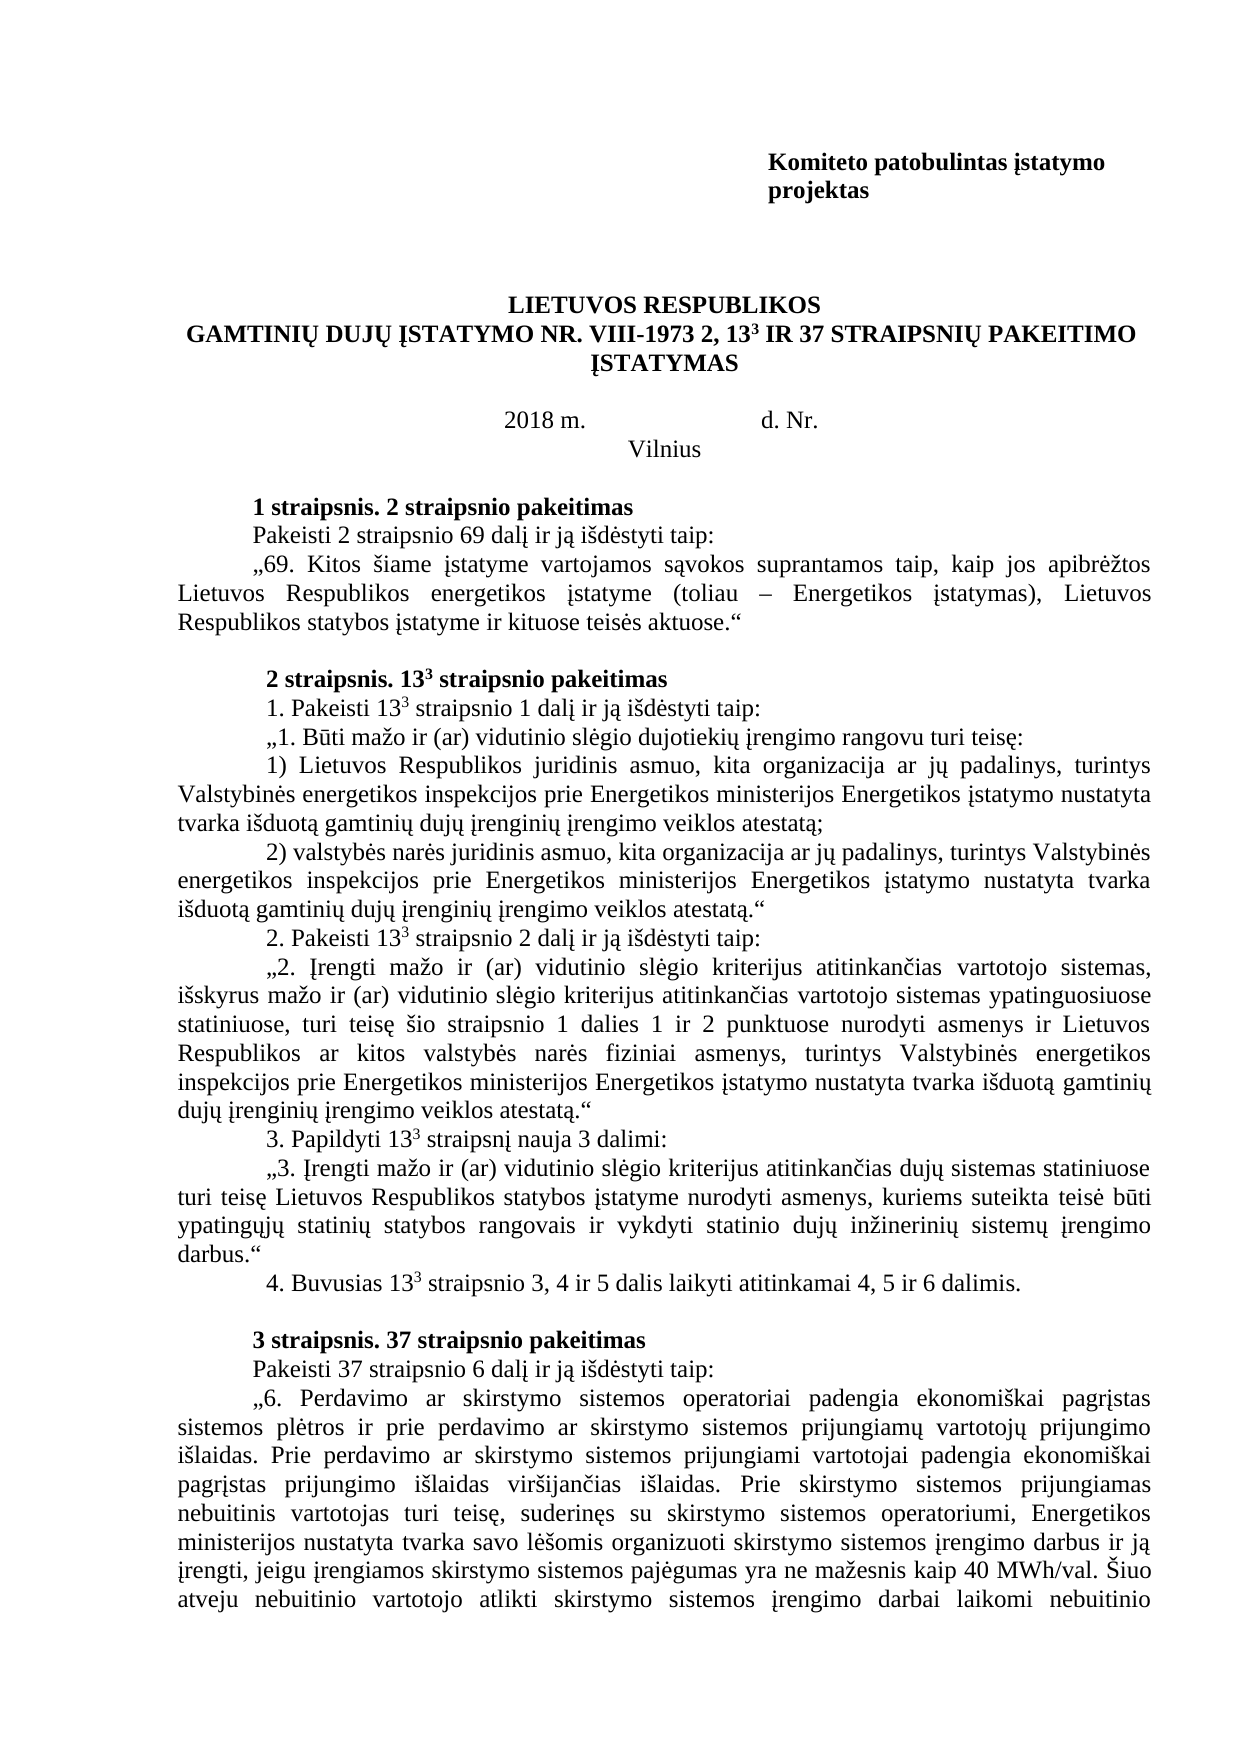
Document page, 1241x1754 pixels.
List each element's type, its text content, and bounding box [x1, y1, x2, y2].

text „6. Perdavimo ar skirstymo sistemos operatoriai padengia ekonomiškai pagrįstas sistemos plėtros ir prie perdavimo ar skirstymo sistemos prijungiamų vartotojų prijungimo išlaidas. Prie perdavimo ar skirstymo sistemos prijungiami vartotojai padengia ekonomiškai pagrįstas prijungimo išlaidas viršijančias išlaidas. Prie skirstymo sistemos prijungiamas nebuitinis vartotojas turi teisę, suderinęs su skirstymo sistemos operatoriumi, Energetikos ministerijos nustatyta tvarka savo lėšomis organizuoti skirstymo sistemos įrengimo darbus ir ją įrengti, jeigu įrengiamos skirstymo sistemos pajėgumas yra ne mažesnis kaip 40 MWh/val. Šiuo atveju nebuitinio vartotojo atlikti skirstymo sistemos įrengimo darbai laikomi nebuitinio [177, 1383, 1152, 1613]
text Pakeisti 37 straipsnio 6 dalį ir ją išdėstyti taip: [177, 1354, 1152, 1383]
text Pakeisti 2 straipsnio 69 dalį ir ją išdėstyti taip: [177, 521, 1152, 549]
text 1. Pakeisti 133 straipsnio 1 dalį ir ją išdėstyti taip: [177, 693, 1152, 722]
text LIETUVOS RESPUBLIKOS [177, 291, 1152, 319]
text 1 straipsnis. 2 straipsnio pakeitimas [177, 492, 1146, 521]
text ĮSTATYMAS [177, 348, 1152, 377]
text „69. Kitos šiame įstatyme vartojamos sąvokos suprantamos taip, kaip jos apibrėžtos Lietuvos Respublikos energetikos įstatyme (toliau – Energetikos įstatymas), Lietuvos Respublikos statybos įstatyme ir kituose teisės aktuose.“ [177, 549, 1152, 636]
text 4. Buvusias 133 straipsnio 3, 4 ir 5 dalis laikyti atitinkamai 4, 5 ir 6 dalimis. [177, 1268, 1152, 1297]
text „1. Būti mažo ir (ar) vidutinio slėgio dujotiekių įrengimo rangovu turi teisę: [177, 722, 1152, 751]
text 1) Lietuvos Respublikos juridinis asmuo, kita organizacija ar jų padalinys, turintys Valstybinės energetikos inspekcijos prie Energetikos ministerijos Energetikos įstatymo nustatyta tvarka išduotą gamtinių dujų įrenginių įrengimo veiklos atestatą; [177, 751, 1152, 837]
text Vilnius [177, 434, 1152, 463]
text Komiteto patobulintas įstatymo projektas [768, 147, 1152, 204]
text 3 straipsnis. 37 straipsnio pakeitimas [177, 1326, 1152, 1354]
text „3. Įrengti mažo ir (ar) vidutinio slėgio kriterijus atitinkančias dujų sistemas statiniuose turi teisę Lietuvos Respublikos statybos įstatyme nurodyti asmenys, kuriems suteikta teisė būti ypatingųjų statinių statybos rangovais ir vykdyti statinio dujų inžinerinių sistemų įrengimo darbus.“ [177, 1153, 1152, 1268]
text GAMTINIŲ DUJŲ ĮSTATYMO NR. VIII-1973 2, 133 IR 37 STRAIPSNIŲ PAKEITIMO [177, 319, 1152, 348]
text 2. Pakeisti 133 straipsnio 2 dalį ir ją išdėstyti taip: [177, 923, 1152, 952]
text 2) valstybės narės juridinis asmuo, kita organizacija ar jų padalinys, turintys Valstybinės energetikos inspekcijos prie Energetikos ministerijos Energetikos įstatymo nustatyta tvarka išduotą gamtinių dujų įrenginių įrengimo veiklos atestatą.“ [177, 837, 1152, 923]
text 2018 m. d. Nr. [177, 406, 1152, 434]
text 2 straipsnis. 133 straipsnio pakeitimas [177, 664, 1152, 693]
text „2. Įrengti mažo ir (ar) vidutinio slėgio kriterijus atitinkančias vartotojo sistemas, išskyrus mažo ir (ar) vidutinio slėgio kriterijus atitinkančias vartotojo sistemas ypatinguosiuose statiniuose, turi teisę šio straipsnio 1 dalies 1 ir 2 punktuose nurodyti asmenys ir Lietuvos Respublikos ar kitos valstybės narės fiziniai asmenys, turintys Valstybinės energetikos inspekcijos prie Energetikos ministerijos Energetikos įstatymo nustatyta tvarka išduotą gamtinių dujų įrenginių įrengimo veiklos atestatą.“ [177, 952, 1152, 1124]
text 3. Papildyti 133 straipsnį nauja 3 dalimi: [177, 1124, 1152, 1153]
